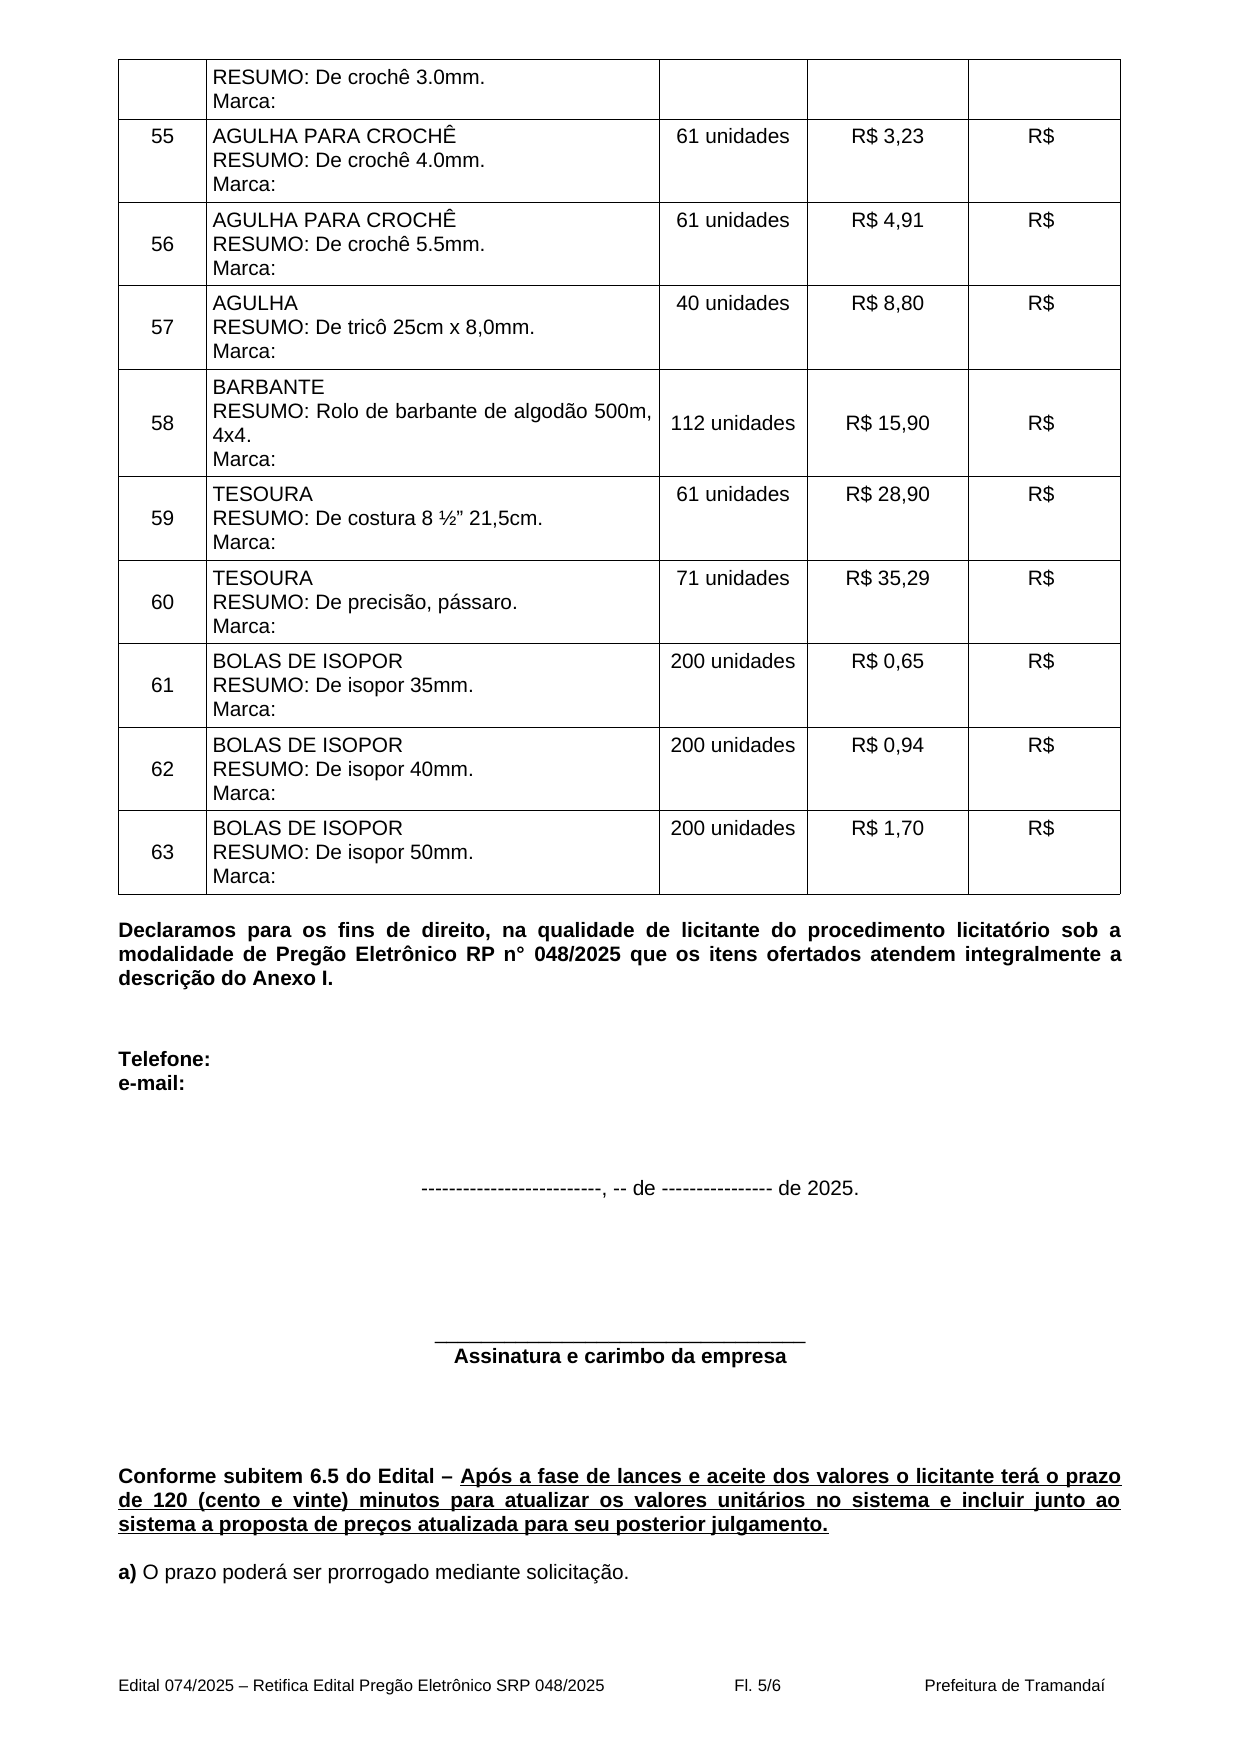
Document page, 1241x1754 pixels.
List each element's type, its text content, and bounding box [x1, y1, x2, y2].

table_cell AGULHA PARA CROCHÊ RESUMO: De crochê 5.5mm. Marca: [207, 203, 659, 285]
table_cell R$ [969, 644, 1120, 727]
table_cell R$ 3,23 [808, 120, 968, 202]
table_cell 58 [119, 370, 206, 476]
table_cell R$ 28,90 [808, 477, 968, 560]
table_cell 57 [119, 286, 206, 369]
table_cell R$ 4,91 [808, 203, 968, 285]
table_cell R$ [969, 203, 1120, 285]
text Assinatura e carimbo da empresa [118, 1344, 1122, 1368]
table_cell 61 unidades [660, 477, 807, 560]
text --------------------------, -- de ---------------- de 2025. [118, 1176, 1122, 1200]
table_cell TESOURA RESUMO: De precisão, pássaro. Marca: [207, 561, 659, 643]
table_cell R$ 15,90 [808, 370, 968, 476]
table_cell 112 unidades [660, 370, 807, 476]
table_cell BOLAS DE ISOPOR RESUMO: De isopor 40mm. Marca: [207, 728, 659, 810]
table_cell R$ [969, 286, 1120, 369]
text Conforme subitem 6.5 do Edital – Após a fase de lances e aceite dos valores o licitante terá o prazo de 120 (cento e vinte) minutos para atualizar os valores unitários no sistema e incluir junto ao sistema a proposta de preços atualizada para seu posterior julgamento. [118, 1464, 1122, 1536]
table_cell BARBANTE RESUMO: Rolo de barbante de algodão 500m, 4x4. Marca: [207, 370, 659, 476]
table_cell 61 unidades [660, 120, 807, 202]
table_cell R$ [969, 477, 1120, 560]
table_cell 61 unidades [660, 203, 807, 285]
table_cell R$ 1,70 [808, 811, 968, 893]
table_cell 55 [119, 120, 206, 202]
table_cell [660, 60, 807, 118]
table_cell [808, 60, 968, 118]
table_cell 60 [119, 561, 206, 643]
text ________________________________ [118, 1320, 1122, 1344]
table_cell 200 unidades [660, 728, 807, 810]
table_cell 200 unidades [660, 811, 807, 893]
table_cell R$ 35,29 [808, 561, 968, 643]
table_cell R$ [969, 728, 1120, 810]
text a) O prazo poderá ser prorrogado mediante solicitação. [118, 1559, 1122, 1583]
table_cell R$ 0,94 [808, 728, 968, 810]
text Declaramos para os fins de direito, na qualidade de licitante do procedimento licitatório sob a modalidade de Pregão Eletrônico RP n° 048/2025 que os itens ofertados atendem integralmente a descrição do Anexo I. [118, 917, 1122, 989]
table_cell 200 unidades [660, 644, 807, 727]
table_cell R$ [969, 561, 1120, 643]
table_cell AGULHA PARA CROCHÊ RESUMO: De crochê 4.0mm. Marca: [207, 120, 659, 202]
table_cell 62 [119, 728, 206, 810]
table_cell [969, 60, 1120, 118]
table_cell RESUMO: De crochê 3.0mm. Marca: [207, 60, 659, 118]
table_cell 40 unidades [660, 286, 807, 369]
table_cell R$ [969, 120, 1120, 202]
table_cell BOLAS DE ISOPOR RESUMO: De isopor 50mm. Marca: [207, 811, 659, 893]
table_cell [119, 60, 206, 118]
table_cell TESOURA RESUMO: De costura 8 ½” 21,5cm. Marca: [207, 477, 659, 560]
table_cell R$ 0,65 [808, 644, 968, 727]
table_cell 59 [119, 477, 206, 560]
table_cell R$ [969, 370, 1120, 476]
table_cell 71 unidades [660, 561, 807, 643]
table_cell R$ [969, 811, 1120, 893]
table_cell AGULHA RESUMO: De tricô 25cm x 8,0mm. Marca: [207, 286, 659, 369]
text e-mail: [118, 1071, 1122, 1095]
table_cell 56 [119, 203, 206, 285]
table_cell R$ 8,80 [808, 286, 968, 369]
table_cell 61 [119, 644, 206, 727]
text Telefone: [118, 1047, 1122, 1071]
table_cell 63 [119, 811, 206, 893]
table_cell BOLAS DE ISOPOR RESUMO: De isopor 35mm. Marca: [207, 644, 659, 727]
